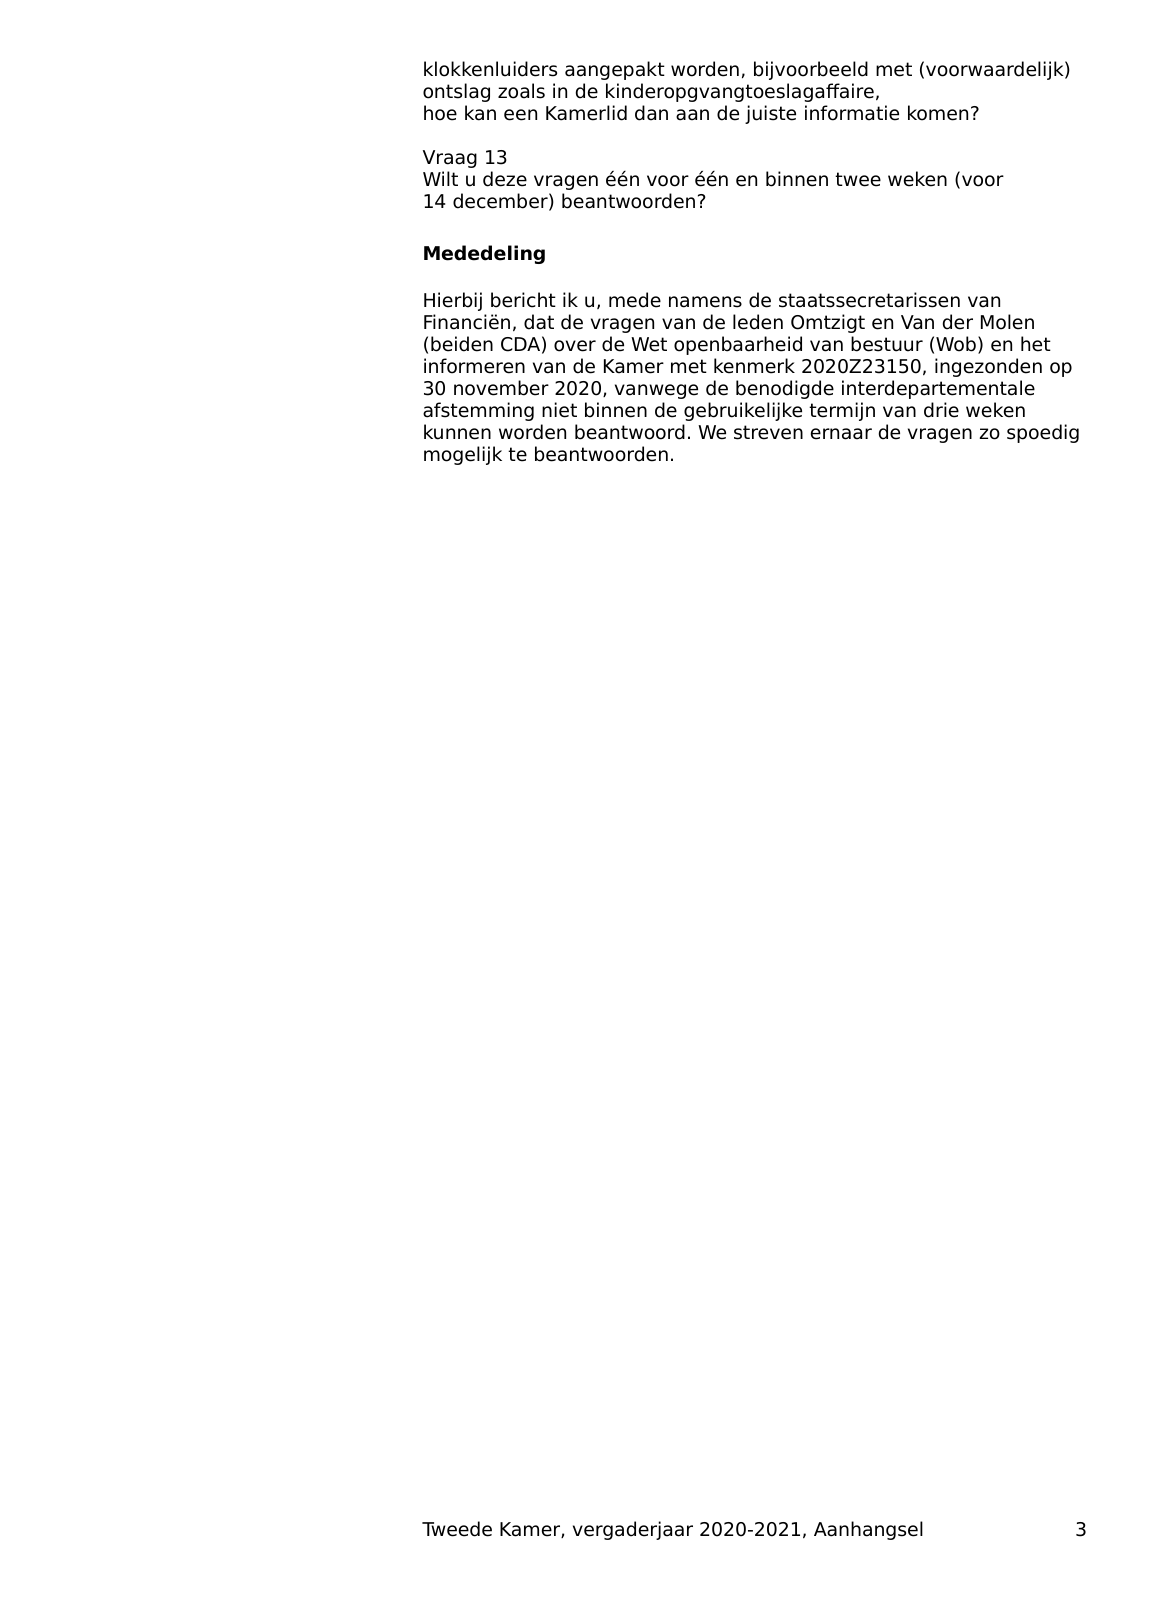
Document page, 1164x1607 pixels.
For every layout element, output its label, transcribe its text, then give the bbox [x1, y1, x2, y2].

subtitle Mededeling [422, 243, 1087, 265]
text hoe kan een Kamerlid dan aan de juiste informatie komen? [422, 103, 1087, 125]
text Hierbij bericht ik u, mede namens de staatssecretarissen van Financiën, dat de vragen van de leden Omtzigt en Van der Molen (beiden CDA) over de Wet openbaarheid van bestuur (Wob) en het informeren van de Kamer met kenmerk 2020Z23150, ingezonden op 30 november 2020, vanwege de benodigde interdepartementale afstemming niet binnen de gebruikelijke termijn van drie weken kunnen worden beantwoord. We streven ernaar de vragen zo spoedig mogelijk te beantwoorden. [422, 290, 1087, 466]
text Vraag 13 [422, 147, 1087, 169]
text Wilt u deze vragen één voor één en binnen twee weken (voor 14 december) beantwoorden? [422, 169, 1087, 213]
text klokkenluiders aangepakt worden, bijvoorbeeld met (voorwaardelijk) ontslag zoals in de kinderopgvangtoeslagaffaire, [422, 59, 1087, 103]
